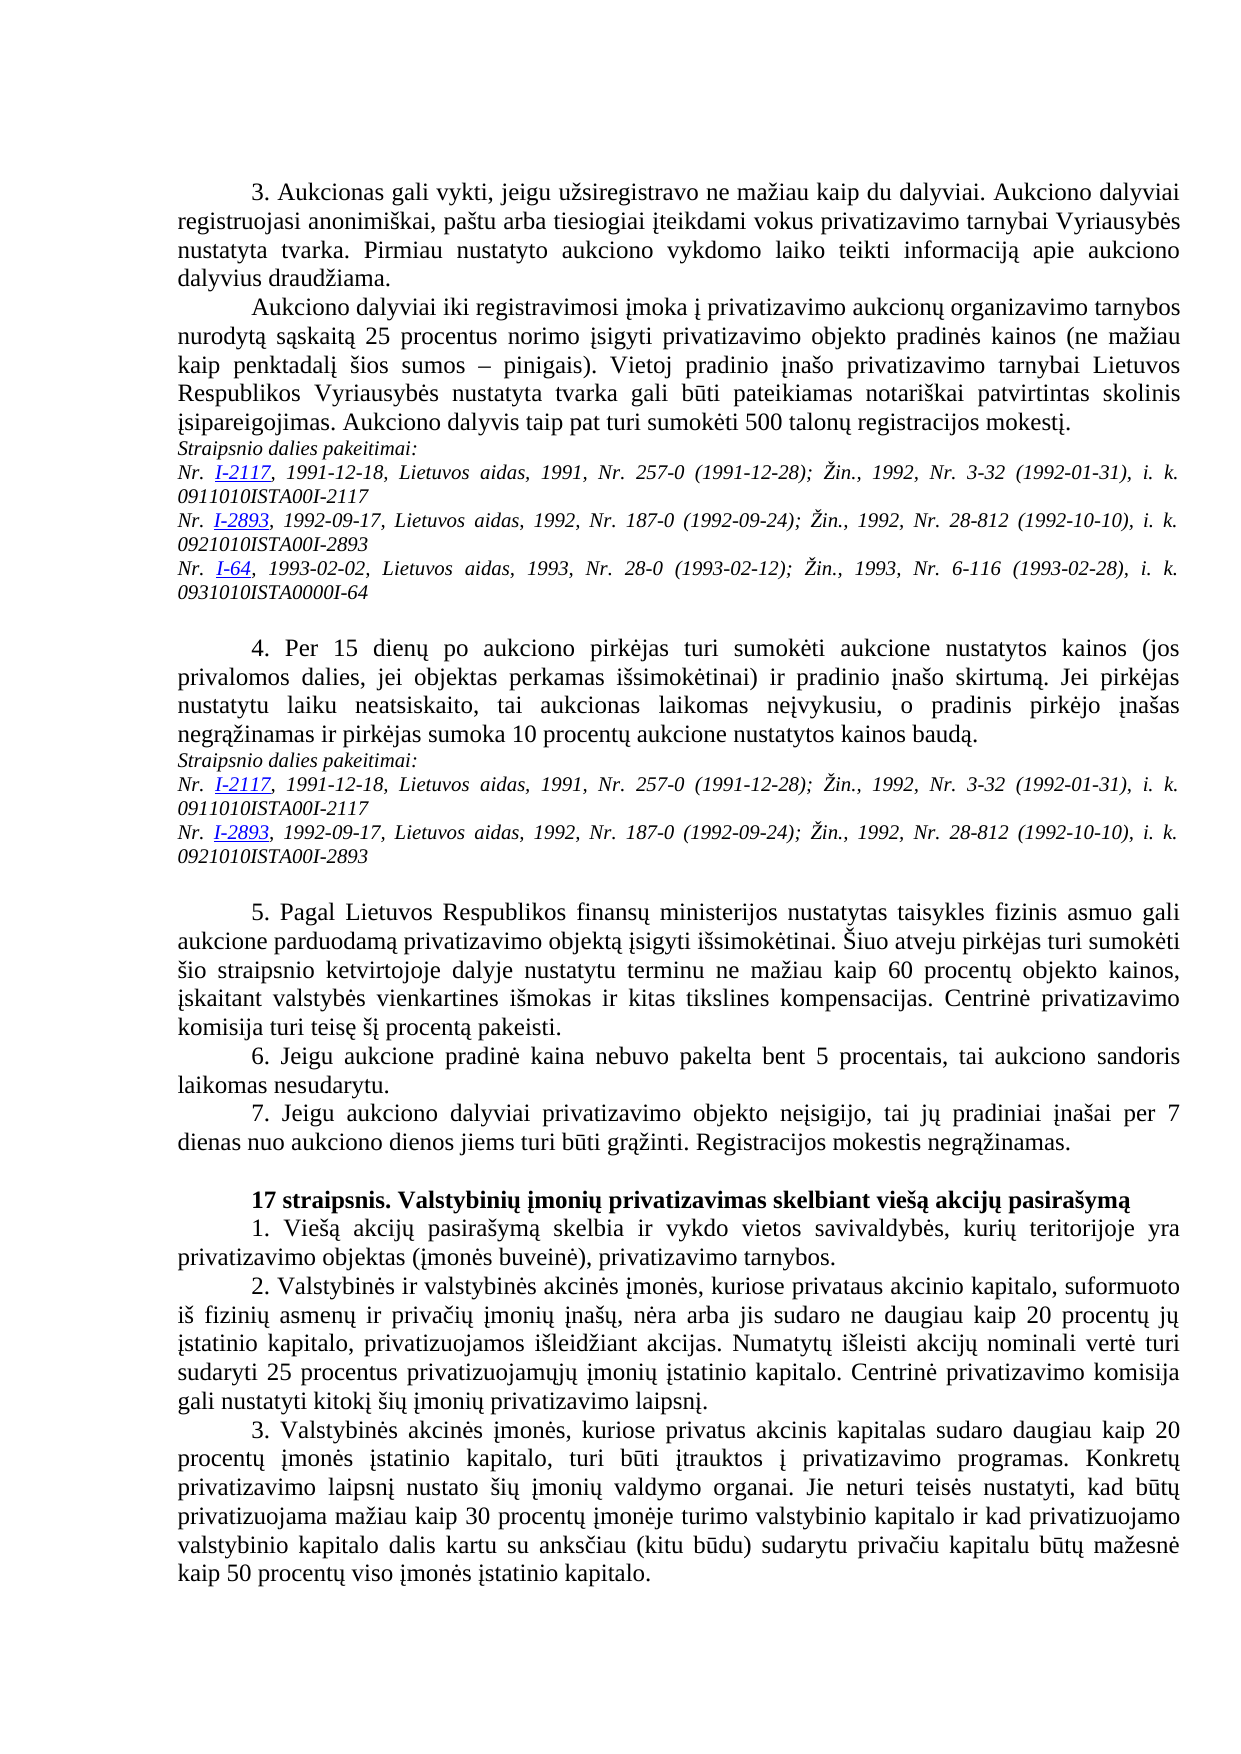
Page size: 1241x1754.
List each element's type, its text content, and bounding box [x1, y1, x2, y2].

text 3. Aukcionas gali vykti, jeigu užsiregistravo ne mažiau kaip du dalyviai. Aukciono dalyviai registruojasi anonimiškai, paštu arba tiesiogiai įteikdami vokus privatizavimo tarnybai Vyriausybės nustatyta tvarka. Pirmiau nustatyto aukciono vykdomo laiko teikti informaciją apie aukciono dalyvius draudžiama. [177, 177, 1181, 292]
text Nr. I-2893, 1992-09-17, Lietuvos aidas, 1992, Nr. 187-0 (1992-09-24); Žin., 1992, Nr. 28-812 (1992-10-10), i. k. 0921010ISTA00I-2893 [177, 508, 1181, 556]
text 1. Viešą akcijų pasirašymą skelbia ir vykdo vietos savivaldybės, kurių teritorijoje yra privatizavimo objektas (įmonės buveinė), privatizavimo tarnybos. [177, 1213, 1181, 1271]
text 7. Jeigu aukciono dalyviai privatizavimo objekto neįsigijo, tai jų pradiniai įnašai per 7 dienas nuo aukciono dienos jiems turi būti grąžinti. Registracijos mokestis negrąžinamas. [177, 1098, 1181, 1156]
text Nr. I-2893, 1992-09-17, Lietuvos aidas, 1992, Nr. 187-0 (1992-09-24); Žin., 1992, Nr. 28-812 (1992-10-10), i. k. 0921010ISTA00I-2893 [177, 820, 1181, 868]
text Nr. I-2117, 1991-12-18, Lietuvos aidas, 1991, Nr. 257-0 (1991-12-28); Žin., 1992, Nr. 3-32 (1992-01-31), i. k. 0911010ISTA00I-2117 [177, 772, 1181, 820]
text Aukciono dalyviai iki registravimosi įmoka į privatizavimo aukcionų organizavimo tarnybos nurodytą sąskaitą 25 procentus norimo įsigyti privatizavimo objekto pradinės kainos (ne mažiau kaip penktadalį šios sumos – pinigais). Vietoj pradinio įnašo privatizavimo tarnybai Lietuvos Respublikos Vyriausybės nustatyta tvarka gali būti pateikiamas notariškai patvirtintas skolinis įsipareigojimas. Aukciono dalyvis taip pat turi sumokėti 500 talonų registracijos mokestį. [177, 292, 1181, 436]
text 6. Jeigu aukcione pradinė kaina nebuvo pakelta bent 5 procentais, tai aukciono sandoris laikomas nesudarytu. [177, 1041, 1181, 1098]
text 3. Valstybinės akcinės įmonės, kuriose privatus akcinis kapitalas sudaro daugiau kaip 20 procentų įmonės įstatinio kapitalo, turi būti įtrauktos į privatizavimo programas. Konkretų privatizavimo laipsnį nustato šių įmonių valdymo organai. Jie neturi teisės nustatyti, kad būtų privatizuojama mažiau kaip 30 procentų įmonėje turimo valstybinio kapitalo ir kad privatizuojamo valstybinio kapitalo dalis kartu su anksčiau (kitu būdu) sudarytu privačiu kapitalu būtų mažesnė kaip 50 procentų viso įmonės įstatinio kapitalo. [177, 1415, 1181, 1587]
text 2. Valstybinės ir valstybinės akcinės įmonės, kuriose privataus akcinio kapitalo, suformuoto iš fizinių asmenų ir privačių įmonių įnašų, nėra arba jis sudaro ne daugiau kaip 20 procentų jų įstatinio kapitalo, privatizuojamos išleidžiant akcijas. Numatytų išleisti akcijų nominali vertė turi sudaryti 25 procentus privatizuojamųjų įmonių įstatinio kapitalo. Centrinė privatizavimo komisija gali nustatyti kitokį šių įmonių privatizavimo laipsnį. [177, 1271, 1181, 1415]
text 4. Per 15 dienų po aukciono pirkėjas turi sumokėti aukcione nustatytos kainos (jos privalomos dalies, jei objektas perkamas išsimokėtinai) ir pradinio įnašo skirtumą. Jei pirkėjas nustatytu laiku neatsiskaito, tai aukcionas laikomas neįvykusiu, o pradinis pirkėjo įnašas negrąžinamas ir pirkėjas sumoka 10 procentų aukcione nustatytos kainos baudą. [177, 633, 1181, 748]
text Straipsnio dalies pakeitimai: [177, 436, 1181, 460]
text Nr. I-64, 1993-02-02, Lietuvos aidas, 1993, Nr. 28-0 (1993-02-12); Žin., 1993, Nr. 6-116 (1993-02-28), i. k. 0931010ISTA0000I-64 [177, 556, 1181, 604]
text Nr. I-2117, 1991-12-18, Lietuvos aidas, 1991, Nr. 257-0 (1991-12-28); Žin., 1992, Nr. 3-32 (1992-01-31), i. k. 0911010ISTA00I-2117 [177, 460, 1181, 508]
text 5. Pagal Lietuvos Respublikos finansų ministerijos nustatytas taisykles fizinis asmuo gali aukcione parduodamą privatizavimo objektą įsigyti išsimokėtinai. Šiuo atveju pirkėjas turi sumokėti šio straipsnio ketvirtojoje dalyje nustatytu terminu ne mažiau kaip 60 procentų objekto kainos, įskaitant valstybės vienkartines išmokas ir kitas tikslines kompensacijas. Centrinė privatizavimo komisija turi teisę šį procentą pakeisti. [177, 897, 1181, 1041]
text 17 straipsnis. Valstybinių įmonių privatizavimas skelbiant viešą akcijų pasirašymą [177, 1185, 1181, 1213]
text Straipsnio dalies pakeitimai: [177, 748, 1181, 772]
